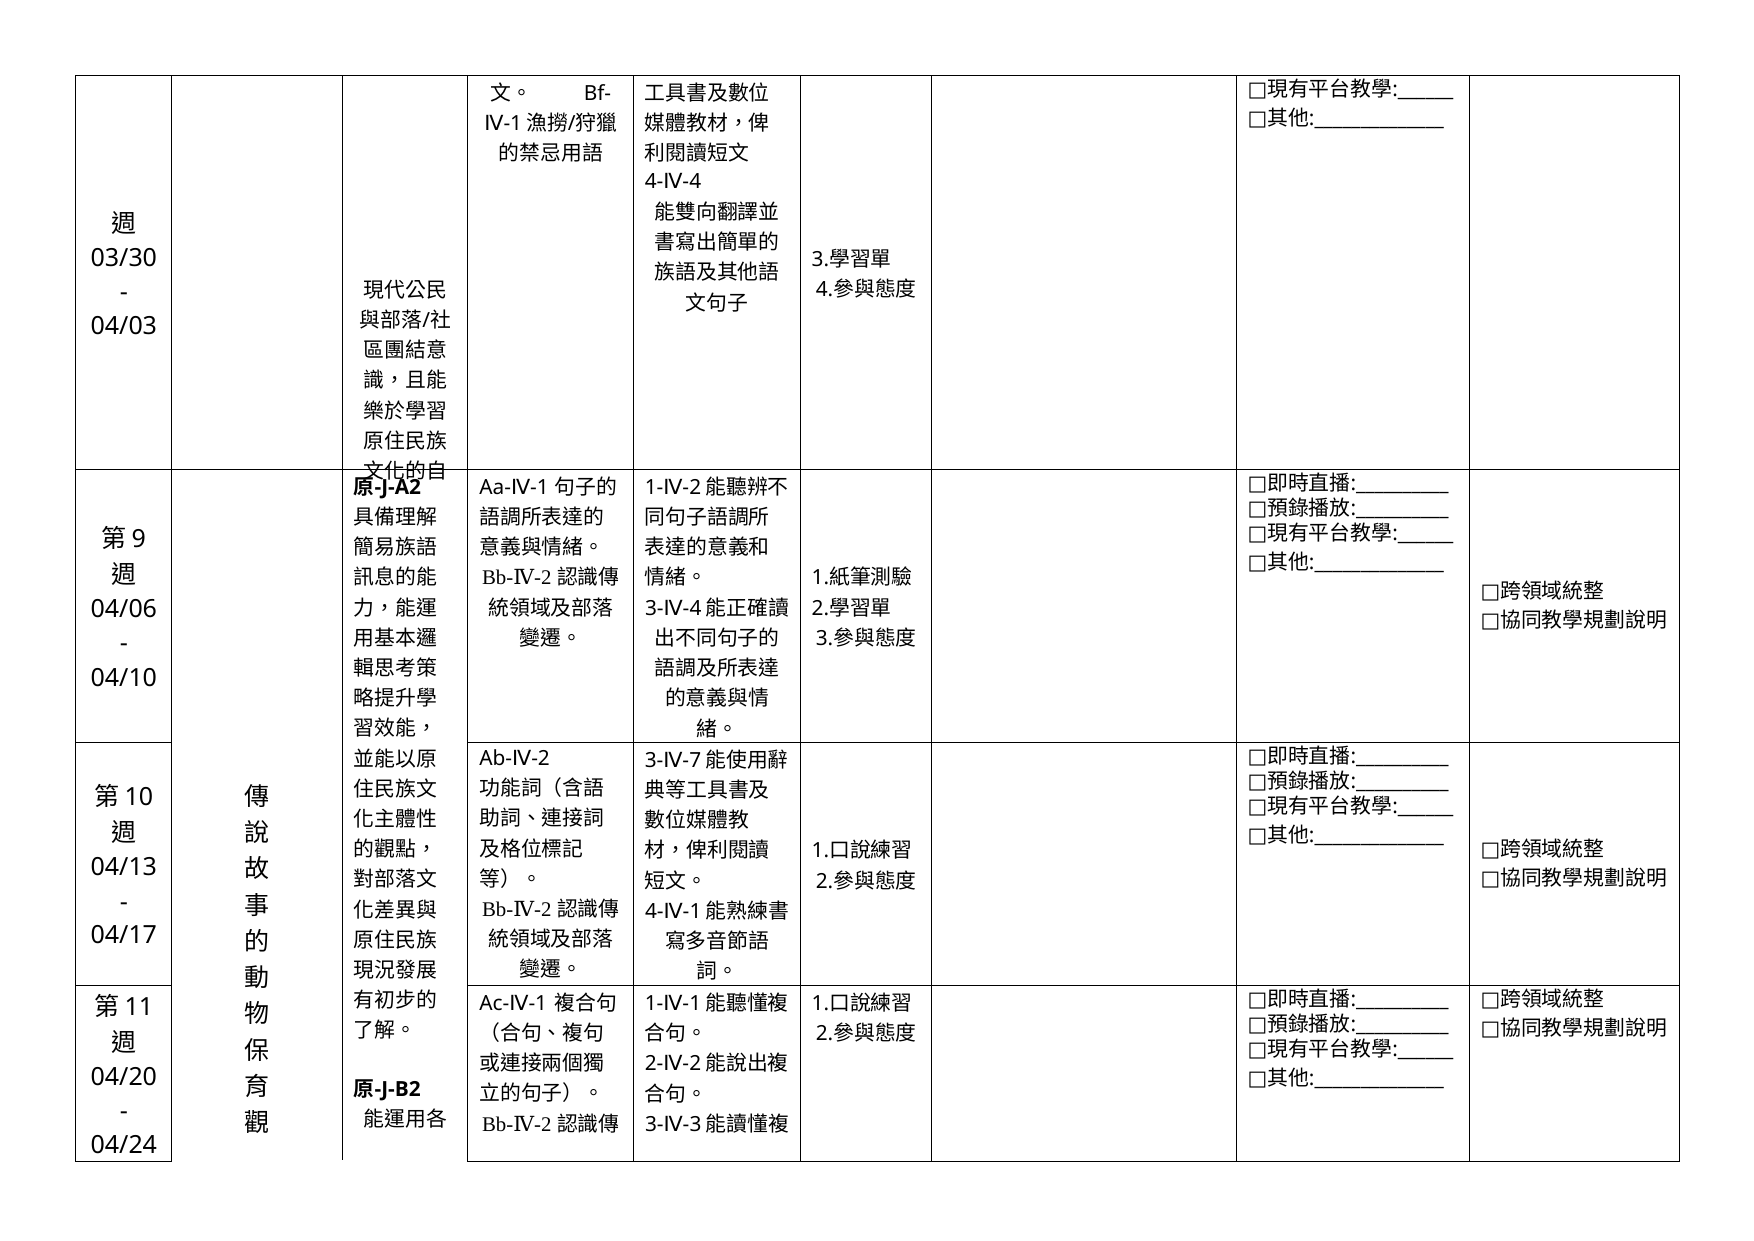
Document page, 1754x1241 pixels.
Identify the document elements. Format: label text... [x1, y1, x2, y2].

table_cell 第11週 04/20-04/24 [76, 986, 171, 1161]
table_cell 第10週 04/13-04/17 [76, 743, 171, 985]
table_cell 1.紙筆測驗 2.學習單 3.參與態度 [801, 470, 931, 742]
table_cell 原-J-A1 具備積極主動學習族語的能力與興趣，展現原住民族文化主體性，並主動融入族語社群，認識族語文化的內涵，發展傳承家族與民族文化精神。 原-J-C1 具備學習族語興趣，增進與人友善的相處能力，積極參與社會活動，提升對社會的責任感，培養現代公民與部落/社區團結意識，且能樂於學習原住民族文化的自然生態智慧，並主動關注生態環境及永續發展議題。 [343, 76, 467, 469]
table_cell [172, 76, 342, 469]
table_cell 1-Ⅳ-2能聽辨不同句子語調所表達的意義和情緒。 3-Ⅳ-4能正確讀出不同句子的語調及所表達的意義與情緒。 [634, 470, 800, 742]
table_cell Ac-Ⅳ-1 複合句（合句、複句或連接兩個獨立的句子）。 Bb-Ⅳ-2 認識傳 [468, 986, 633, 1161]
table_cell □跨領域統整 □協同教學規劃說明 [1470, 743, 1679, 985]
table_cell 文。 Bf-Ⅳ-1漁撈/狩獵的禁忌用語 [468, 76, 633, 469]
table_cell 1.口說練習 2.參與態度 [801, 986, 931, 1161]
table_cell 傳 說 故 事 的 動 物 保 育 觀 [172, 470, 342, 1161]
table_cell □即時直播:__________ □預錄播放:__________ □現有平台教學:______ □其他:______________ [1237, 743, 1469, 985]
table_cell [1470, 76, 1679, 469]
table_cell Ab-Ⅳ-2 功能詞（含語助詞、連接詞及格位標記等）。 Bb-Ⅳ-2 認識傳統領域及部落變遷。 [468, 743, 633, 985]
table_cell □跨領域統整 □協同教學規劃說明 [1470, 986, 1679, 1161]
table_cell □即時直播:__________ □預錄播放:__________ □現有平台教學:______ □其他:______________ [1237, 470, 1469, 742]
table_cell □現有平台教學:______ □其他:______________ [1237, 76, 1469, 469]
table_cell [932, 470, 1236, 742]
table_cell Aa-Ⅳ-1 句子的語調所表達的意義與情緒。 Bb-Ⅳ-2 認識傳統領域及部落變遷。 [468, 470, 633, 742]
table_cell 原-J-A2 具備理解簡易族語訊息的能力，能運用基本邏輯思考策略提升學習效能，並能以原住民族文化主體性的觀點，對部落文化差異與原住民族現況發展有初步的了解。 原-J-B2 能運用各類資訊檢索工具，蒐集、整理族語資料以提升學習效果，藉以擴展族語的學習範疇，並轉化成生活應用的能力與素養。 [342, 470, 467, 1161]
table_cell 週 03/30-04/03 [76, 76, 171, 469]
table_cell 工具書及數位媒體教材，俾利閱讀短文 4-Ⅳ-4 能雙向翻譯並書寫出簡單的族語及其他語文句子 [634, 76, 800, 469]
table_cell [932, 76, 1236, 469]
table_cell 1-Ⅳ-1能聽懂複合句。 2-Ⅳ-2能說出複合句。 3-Ⅳ-3能讀懂複 [634, 986, 800, 1161]
table_cell [932, 743, 1236, 985]
table_cell 3.學習單 4.參與態度 [801, 76, 931, 469]
table_cell 第9週 04/06-04/10 [76, 470, 171, 742]
table_cell 1.口說練習 2.參與態度 [801, 743, 931, 985]
table_cell □即時直播:__________ □預錄播放:__________ □現有平台教學:______ □其他:______________ [1237, 986, 1469, 1161]
table_cell 3-Ⅳ-7能使用辭典等工具書及數位媒體教材，俾利閱讀短文。 4-Ⅳ-1能熟練書寫多音節語詞。 [634, 743, 800, 985]
table_cell □跨領域統整 □協同教學規劃說明 [1470, 470, 1679, 742]
table_cell [932, 986, 1236, 1161]
